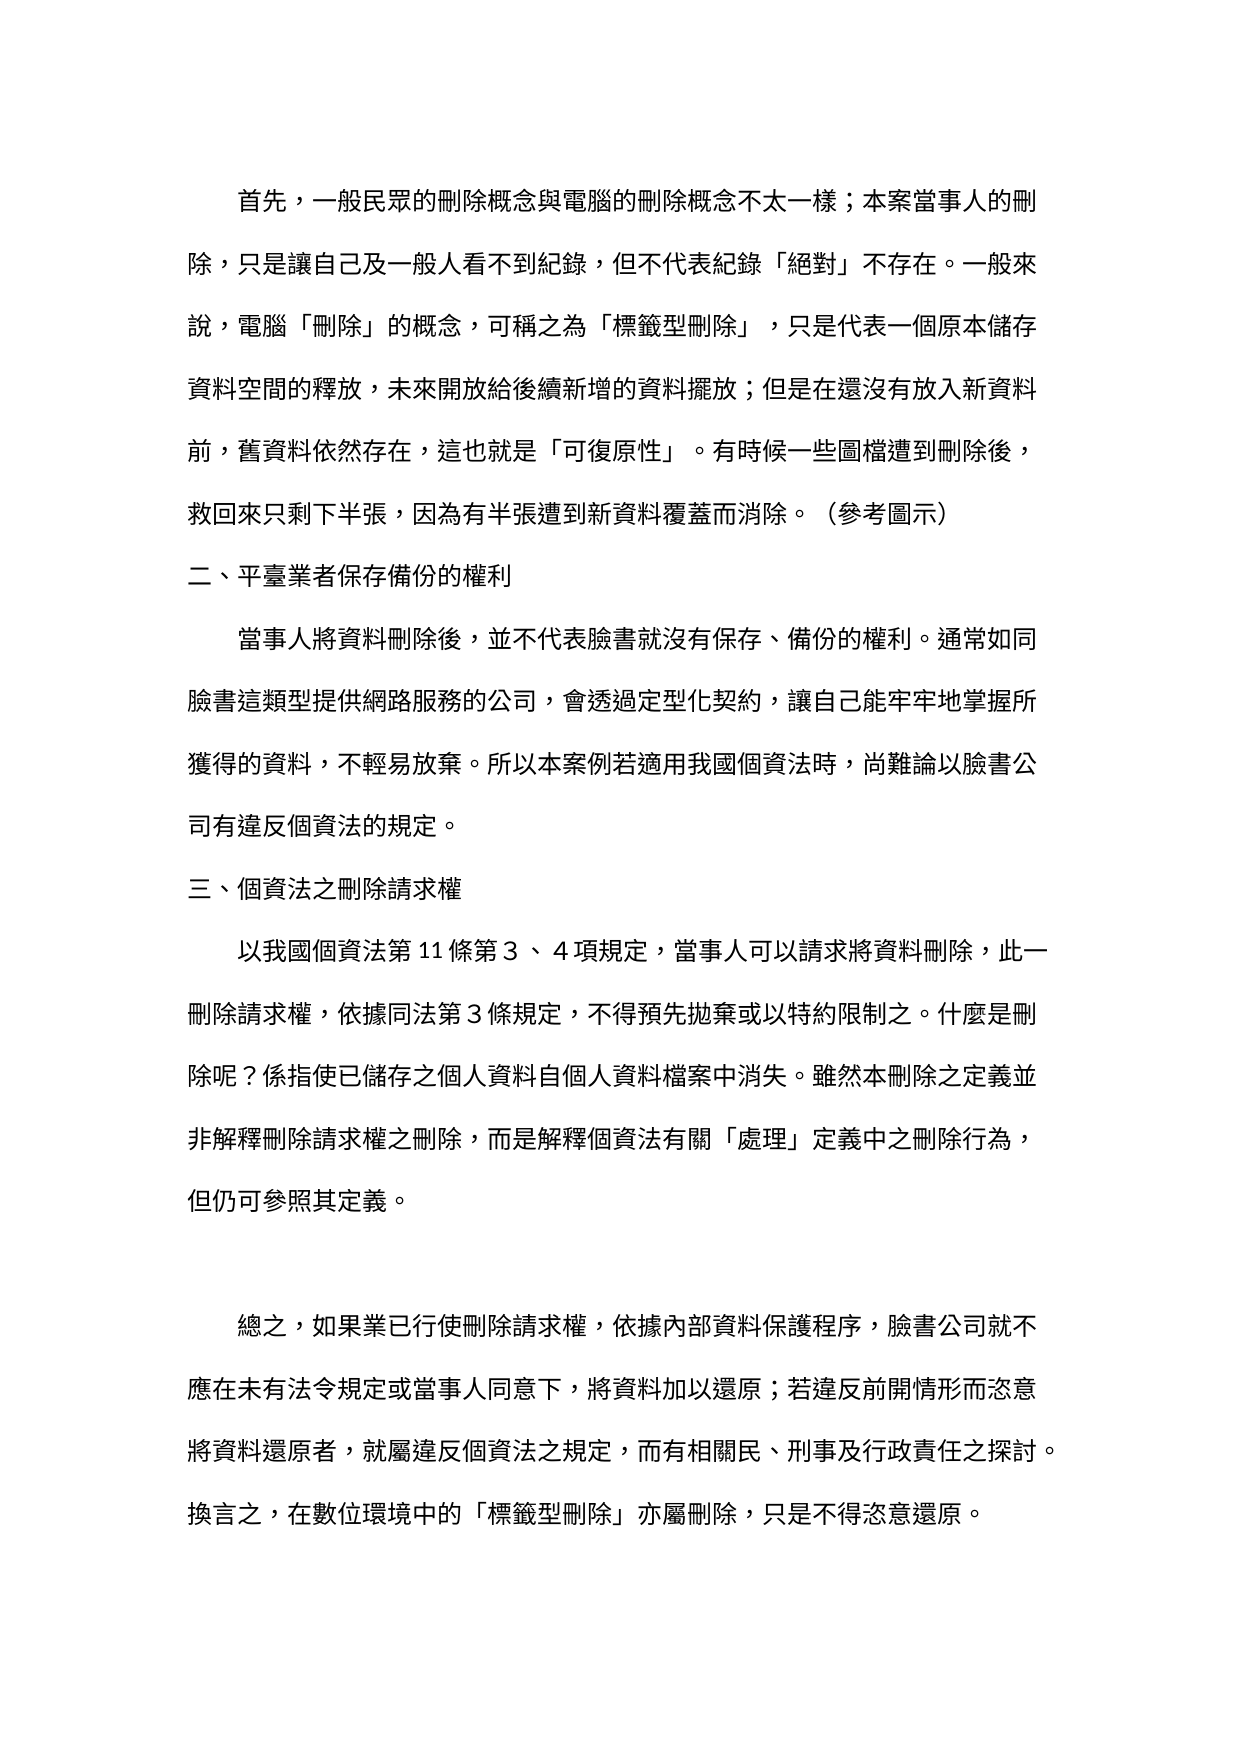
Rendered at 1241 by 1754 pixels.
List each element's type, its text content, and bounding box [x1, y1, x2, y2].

text 當事人將資料刪除後，並不代表臉書就沒有保存、備份的權利。通常如同臉書這類型提供網路服務的公司，會透過定型化契約，讓自己能牢牢地掌握所獲得的資料，不輕易放棄。所以本案例若適用我國個資法時，尚難論以臉書公司有違反個資法的規定。 [187, 596, 1053, 846]
text 總之，如果業已行使刪除請求權，依據內部資料保護程序，臉書公司就不應在未有法令規定或當事人同意下，將資料加以還原；若違反前開情形而恣意將資料還原者，就屬違反個資法之規定，而有相關民、刑事及行政責任之探討。換言之，在數位環境中的「標籤型刪除」亦屬刪除，只是不得恣意還原。 [187, 1283, 1053, 1533]
text 二、平臺業者保存備份的權利 [187, 533, 1053, 596]
text 三、個資法之刪除請求權 [187, 846, 1053, 908]
text 首先，一般民眾的刪除概念與電腦的刪除概念不太一樣；本案當事人的刪除，只是讓自己及一般人看不到紀錄，但不代表紀錄「絕對」不存在。一般來說，電腦「刪除」的概念，可稱之為「標籤型刪除」，只是代表一個原本儲存資料空間的釋放，未來開放給後續新增的資料擺放；但是在還沒有放入新資料前，舊資料依然存在，這也就是「可復原性」。有時候一些圖檔遭到刪除後，救回來只剩下半張，因為有半張遭到新資料覆蓋而消除。（參考圖示） [187, 158, 1053, 533]
text 以我國個資法第11條第３、４項規定，當事人可以請求將資料刪除，此一刪除請求權，依據同法第３條規定，不得預先拋棄或以特約限制之。什麼是刪除呢？係指使已儲存之個人資料自個人資料檔案中消失。雖然本刪除之定義並非解釋刪除請求權之刪除，而是解釋個資法有關「處理」定義中之刪除行為，但仍可參照其定義。 [187, 908, 1053, 1221]
